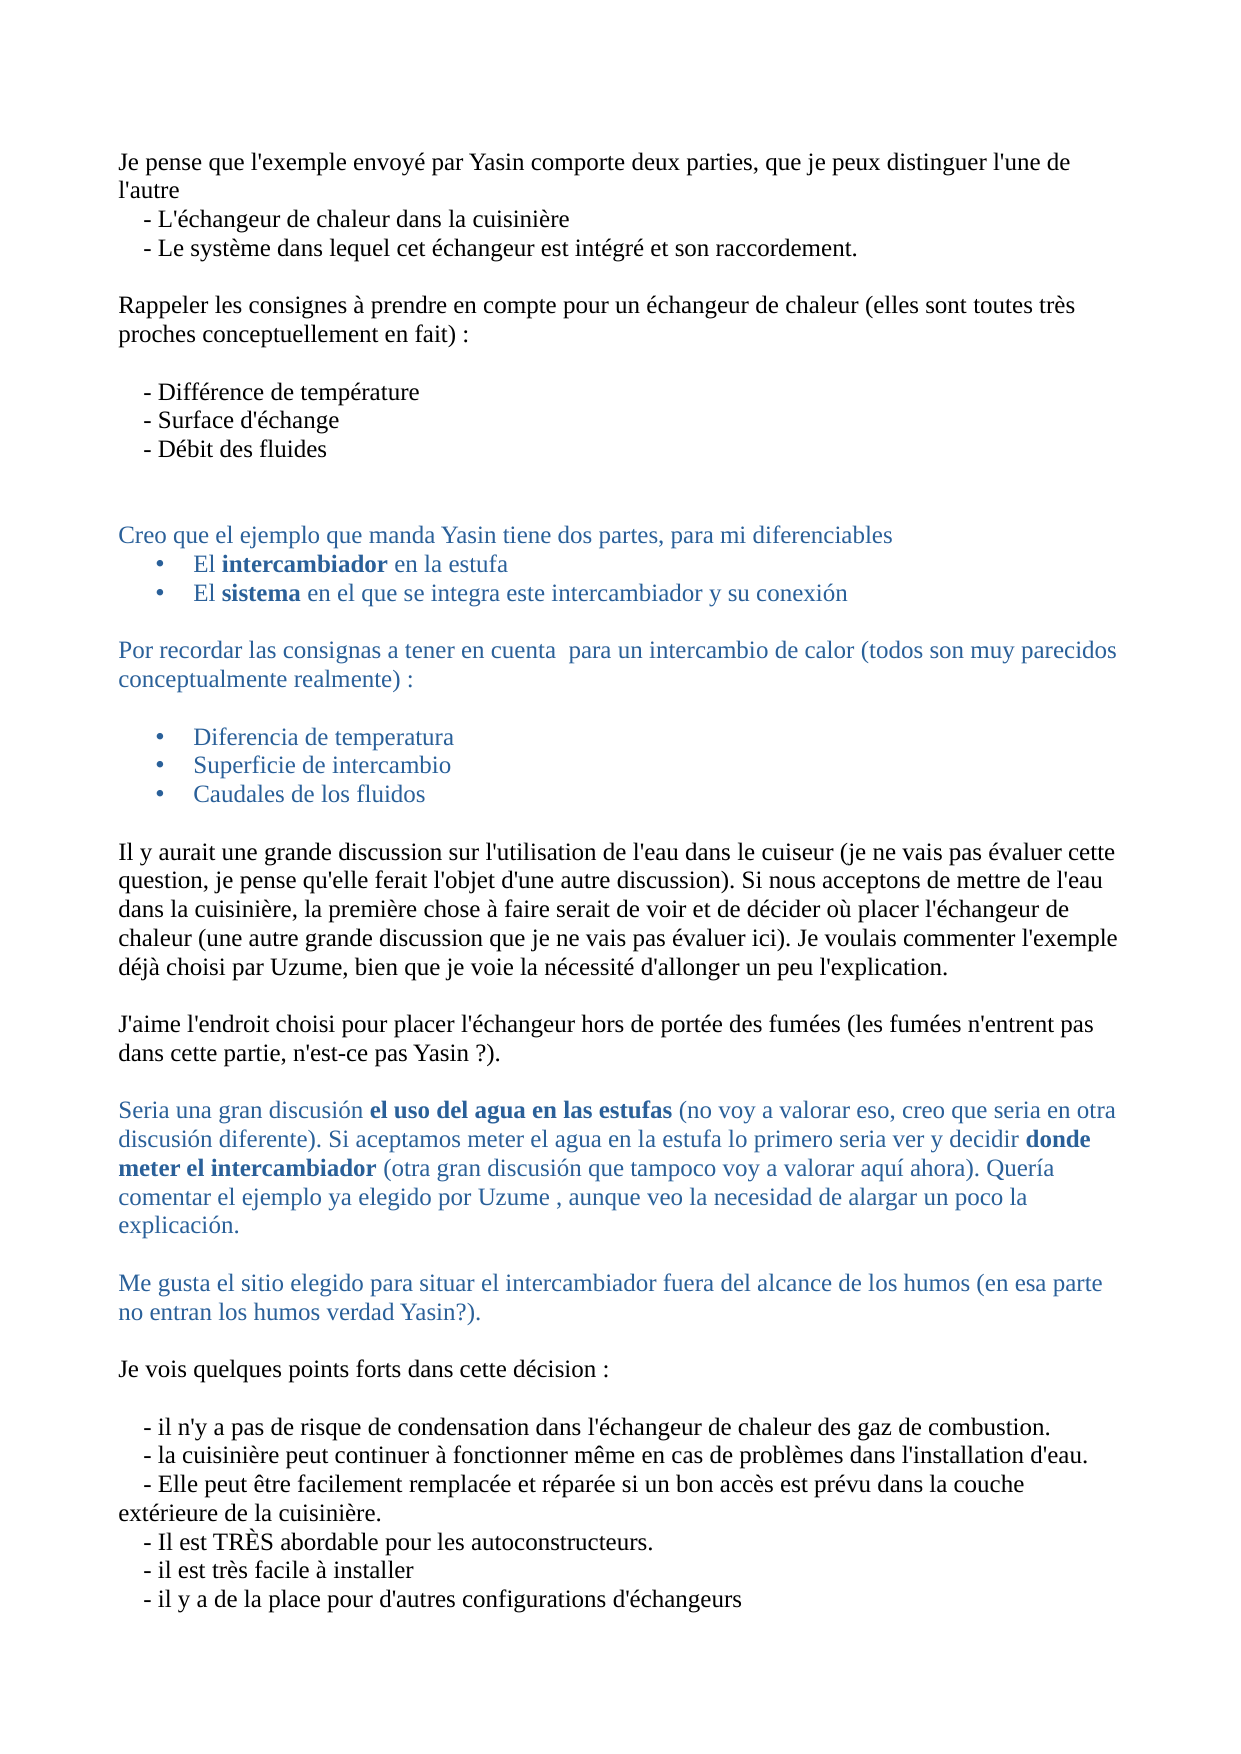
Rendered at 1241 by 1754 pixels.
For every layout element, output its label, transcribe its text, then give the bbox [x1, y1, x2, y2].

text Por recordar las consignas a tener en cuenta para un intercambio de calor (todos son muy parecidos conceptualmente realmente) : [118, 636, 1122, 693]
list Diferencia de temperatura [156, 722, 1122, 751]
list El sistema en el que se integra este intercambiador y su conexión [156, 578, 1122, 607]
text Il y aurait une grande discussion sur l'utilisation de l'eau dans le cuiseur (je ne vais pas évaluer cette question, je pense qu'elle ferait l'objet d'une autre discussion). Si nous acceptons de mettre de l'eau dans la cuisinière, la première chose à faire serait de voir et de décider où placer l'échangeur de chaleur (une autre grande discussion que je ne vais pas évaluer ici). Je voulais commenter l'exemple déjà choisi par Uzume, bien que je voie la nécessité d'allonger un peu l'explication. J'aime l'endroit choisi pour placer l'échangeur hors de portée des fumées (les fumées n'entrent pas dans cette partie, n'est-ce pas Yasin ?). [118, 837, 1122, 1067]
text Je pense que l'exemple envoyé par Yasin comporte deux parties, que je peux distinguer l'une de l'autre - L'échangeur de chaleur dans la cuisinière - Le système dans lequel cet échangeur est intégré et son raccordement. Rappeler les consignes à prendre en compte pour un échangeur de chaleur (elles sont toutes très proches conceptuellement en fait) : - Différence de température - Surface d'échange - Débit des fluides [118, 147, 1122, 463]
text Seria una gran discusión el uso del agua en las estufas (no voy a valorar eso, creo que seria en otra discusión diferente). Si aceptamos meter el agua en la estufa lo primero seria ver y decidir donde meter el intercambiador (otra gran discusión que tampoco voy a valorar aquí ahora). Quería comentar el ejemplo ya elegido por Uzume , aunque veo la necesidad de alargar un poco la explicación. [118, 1096, 1122, 1239]
text Creo que el ejemplo que manda Yasin tiene dos partes, para mi diferenciables [118, 521, 1122, 549]
text Me gusta el sitio elegido para situar el intercambiador fuera del alcance de los humos (en esa parte no entran los humos verdad Yasin?). [118, 1268, 1122, 1326]
list El intercambiador en la estufa [156, 549, 1122, 578]
list Caudales de los fluidos [156, 779, 1122, 808]
list Superficie de intercambio [156, 751, 1122, 779]
text Je vois quelques points forts dans cette décision : - il n'y a pas de risque de condensation dans l'échangeur de chaleur des gaz de combustion. - la cuisinière peut continuer à fonctionner même en cas de problèmes dans l'installation d'eau. - Elle peut être facilement remplacée et réparée si un bon accès est prévu dans la couche extérieure de la cuisinière. - Il est TRÈS abordable pour les autoconstructeurs. - il est très facile à installer - il y a de la place pour d'autres configurations d'échangeurs [118, 1354, 1122, 1613]
